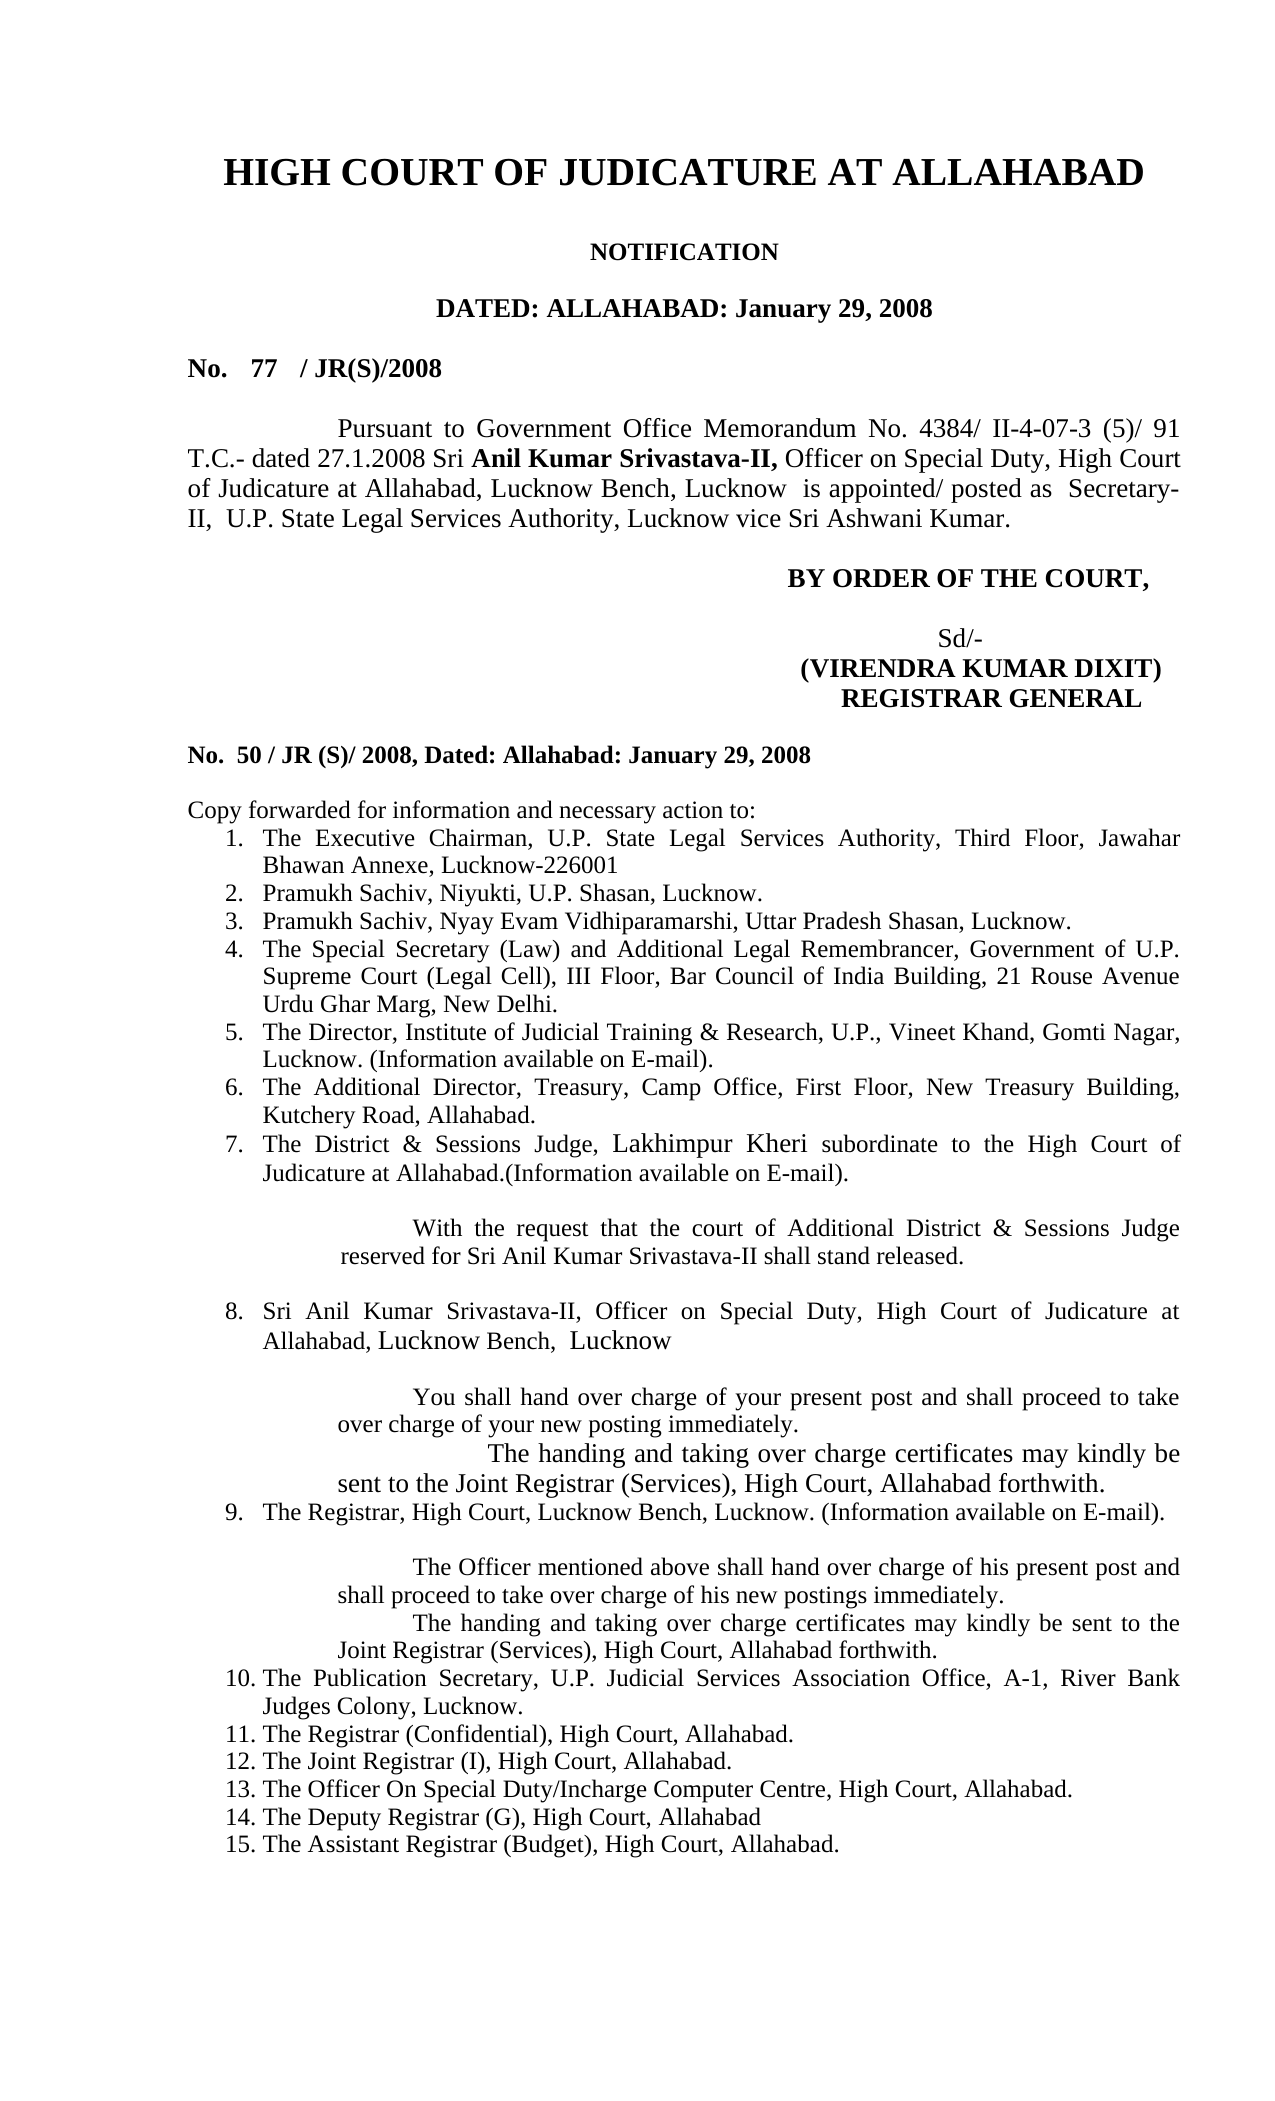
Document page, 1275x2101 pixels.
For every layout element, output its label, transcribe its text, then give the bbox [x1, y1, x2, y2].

list The Officer On Special Duty/Incharge Computer Centre, High Court, Allahabad. [225, 1775, 1181, 1803]
list The Executive Chairman, U.P. State Legal Services Authority, Third Floor, Jawahar Bhawan Annexe, Lucknow-226001 [225, 824, 1181, 879]
text HIGH COURT OF JUDICATURE AT ALLAHABAD [187, 150, 1181, 194]
text (VIRENDRA KUMAR DIXIT) [187, 653, 1183, 683]
text Sd/- [712, 623, 1181, 653]
list The Registrar, High Court, Lucknow Bench, Lucknow. (Information available on E-mail). [225, 1498, 1181, 1526]
list The Additional Director, Treasury, Camp Office, First Floor, New Treasury Building, Kutchery Road, Allahabad. [225, 1073, 1181, 1129]
text BY ORDER OF THE COURT, [562, 563, 1181, 593]
list The Publication Secretary, U.P. Judicial Services Association Office, A-1, River Bank Judges Colony, Lucknow. [225, 1664, 1181, 1720]
table_header 77 [239, 353, 289, 383]
text Pursuant to Government Office Memorandum No. 4384/ II-4-07-3 (5)/ 91 T.C.- dated 27.1.2008 Sri Anil Kumar Srivastava-II, Officer on Special Duty, High Court of Judicature at Allahabad, Lucknow Bench, Lucknow is appointed/ posted as Secretary-II, U.P. State Legal Services Authority, Lucknow vice Sri Ashwani Kumar. [187, 413, 1181, 533]
list The Special Secretary (Law) and Additional Legal Remembrancer, Government of U.P. Supreme Court (Legal Cell), III Floor, Bar Council of India Building, 21 Rouse Avenue Urdu Ghar Marg, New Delhi. [225, 935, 1181, 1018]
table_header No. [176, 353, 239, 383]
text REGISTRAR GENERAL [637, 683, 1181, 713]
text With the request that the court of Additional District & Sessions Judge reserved for Sri Anil Kumar Srivastava-II shall stand released. [340, 1214, 1181, 1269]
text The handing and taking over charge certificates may kindly be sent to the Joint Registrar (Services), High Court, Allahabad forthwith. [337, 1438, 1181, 1498]
list Sri Anil Kumar Srivastava-II, Officer on Special Duty, High Court of Judicature at Allahabad, Lucknow Bench, Lucknow [225, 1297, 1181, 1355]
text No. 50 / JR (S)/ 2008, Dated: Allahabad: January 29, 2008 [187, 741, 1181, 768]
text You shall hand over charge of your present post and shall proceed to take over charge of your new posting immediately. [337, 1383, 1181, 1438]
list Pramukh Sachiv, Nyay Evam Vidhiparamarshi, Uttar Pradesh Shasan, Lucknow. [225, 907, 1181, 935]
subtitle NOTIFICATION [187, 238, 1181, 265]
subtitle DATED: ALLAHABAD: January 29, 2008 [187, 293, 1181, 323]
list The Deputy Registrar (G), High Court, Allahabad [225, 1803, 1181, 1831]
list The Joint Registrar (I), High Court, Allahabad. [225, 1747, 1181, 1775]
text The handing and taking over charge certificates may kindly be sent to the Joint Registrar (Services), High Court, Allahabad forthwith. [337, 1609, 1181, 1664]
list The Registrar (Confidential), High Court, Allahabad. [225, 1720, 1181, 1747]
text Copy forwarded for information and necessary action to: [187, 796, 1181, 824]
table_header / JR(S)/2008 [289, 353, 688, 383]
list The Director, Institute of Judicial Training & Research, U.P., Vineet Khand, Gomti Nagar, Lucknow. (Information available on E-mail). [225, 1018, 1181, 1073]
list The District & Sessions Judge, Lakhimpur Kheri subordinate to the High Court of Judicature at Allahabad.(Information available on E-mail). [225, 1129, 1181, 1186]
list The Assistant Registrar (Budget), High Court, Allahabad. [225, 1831, 1181, 1858]
list Pramukh Sachiv, Niyukti, U.P. Shasan, Lucknow. [225, 879, 1181, 907]
text The Officer mentioned above shall hand over charge of his present post and shall proceed to take over charge of his new postings immediately. [300, 1553, 1181, 1609]
